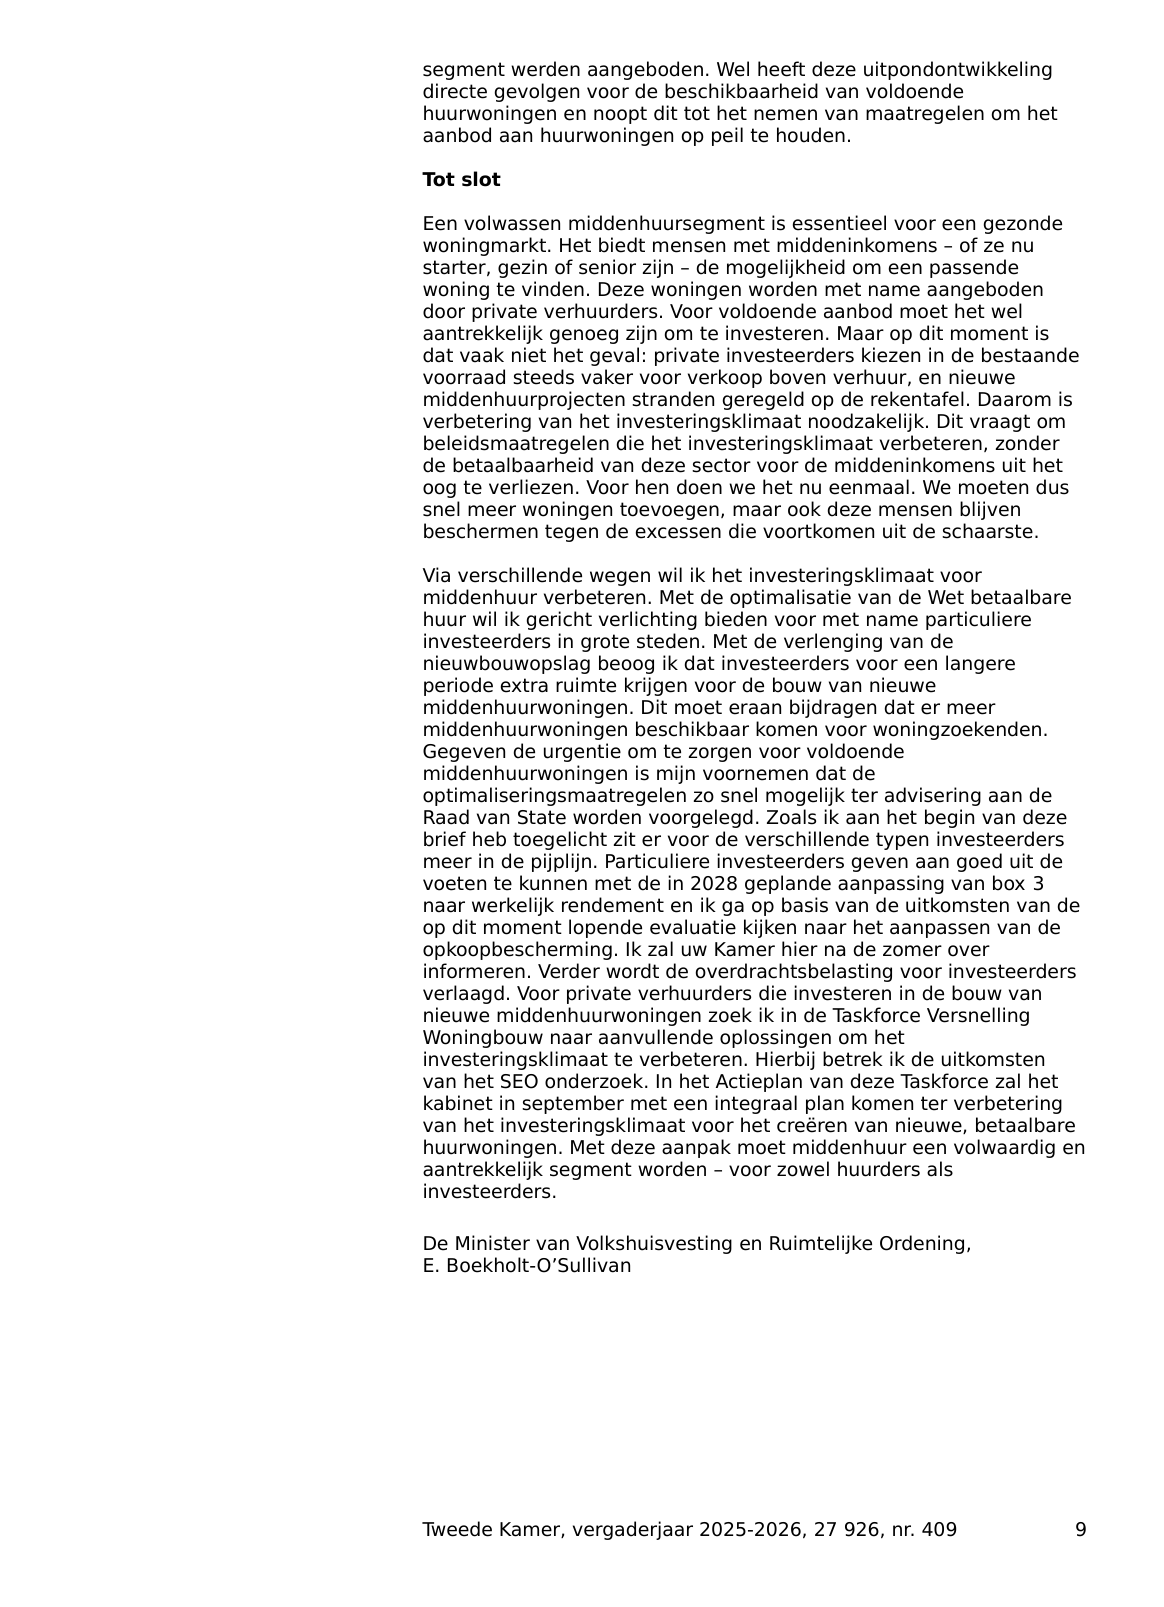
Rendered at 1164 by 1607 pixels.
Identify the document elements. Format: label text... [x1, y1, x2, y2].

subtitle Tot slot [422, 169, 1087, 191]
text De Minister van Volkshuisvesting en Ruimtelijke Ordening, E. Boekholt-O’Sullivan [422, 1233, 1087, 1277]
text segment werden aangeboden. Wel heeft deze uitpondontwikkeling directe gevolgen voor de beschikbaarheid van voldoende huurwoningen en noopt dit tot het nemen van maatregelen om het aanbod aan huurwoningen op peil te houden. [422, 59, 1087, 147]
text Een volwassen middenhuursegment is essentieel voor een gezonde woningmarkt. Het biedt mensen met middeninkomens – of ze nu starter, gezin of senior zijn – de mogelijkheid om een passende woning te vinden. Deze woningen worden met name aangeboden door private verhuurders. Voor voldoende aanbod moet het wel aantrekkelijk genoeg zijn om te investeren. Maar op dit moment is dat vaak niet het geval: private investeerders kiezen in de bestaande voorraad steeds vaker voor verkoop boven verhuur, en nieuwe middenhuurprojecten stranden geregeld op de rekentafel. Daarom is verbetering van het investeringsklimaat noodzakelijk. Dit vraagt om beleidsmaatregelen die het investeringsklimaat verbeteren, zonder de betaalbaarheid van deze sector voor de middeninkomens uit het oog te verliezen. Voor hen doen we het nu eenmaal. We moeten dus snel meer woningen toevoegen, maar ook deze mensen blijven beschermen tegen de excessen die voortkomen uit de schaarste. [422, 213, 1087, 543]
text Via verschillende wegen wil ik het investeringsklimaat voor middenhuur verbeteren. Met de optimalisatie van de Wet betaalbare huur wil ik gericht verlichting bieden voor met name particuliere investeerders in grote steden. Met de verlenging van de nieuwbouwopslag beoog ik dat investeerders voor een langere periode extra ruimte krijgen voor de bouw van nieuwe middenhuurwoningen. Dit moet eraan bijdragen dat er meer middenhuurwoningen beschikbaar komen voor woningzoekenden. Gegeven de urgentie om te zorgen voor voldoende middenhuurwoningen is mijn voornemen dat de optimaliseringsmaatregelen zo snel mogelijk ter advisering aan de Raad van State worden voorgelegd. Zoals ik aan het begin van deze brief heb toegelicht zit er voor de verschillende typen investeerders meer in de pijplijn. Particuliere investeerders geven aan goed uit de voeten te kunnen met de in 2028 geplande aanpassing van box 3 naar werkelijk rendement en ik ga op basis van de uitkomsten van de op dit moment lopende evaluatie kijken naar het aanpassen van de opkoopbescherming. Ik zal uw Kamer hier na de zomer over informeren. Verder wordt de overdrachtsbelasting voor investeerders verlaagd. Voor private verhuurders die investeren in de bouw van nieuwe middenhuurwoningen zoek ik in de Taskforce Versnelling Woningbouw naar aanvullende oplossingen om het investeringsklimaat te verbeteren. Hierbij betrek ik de uitkomsten van het SEO onderzoek. In het Actieplan van deze Taskforce zal het kabinet in september met een integraal plan komen ter verbetering van het investeringsklimaat voor het creëren van nieuwe, betaalbare huurwoningen. Met deze aanpak moet middenhuur een volwaardig en aantrekkelijk segment worden – voor zowel huurders als investeerders. [422, 565, 1087, 1203]
